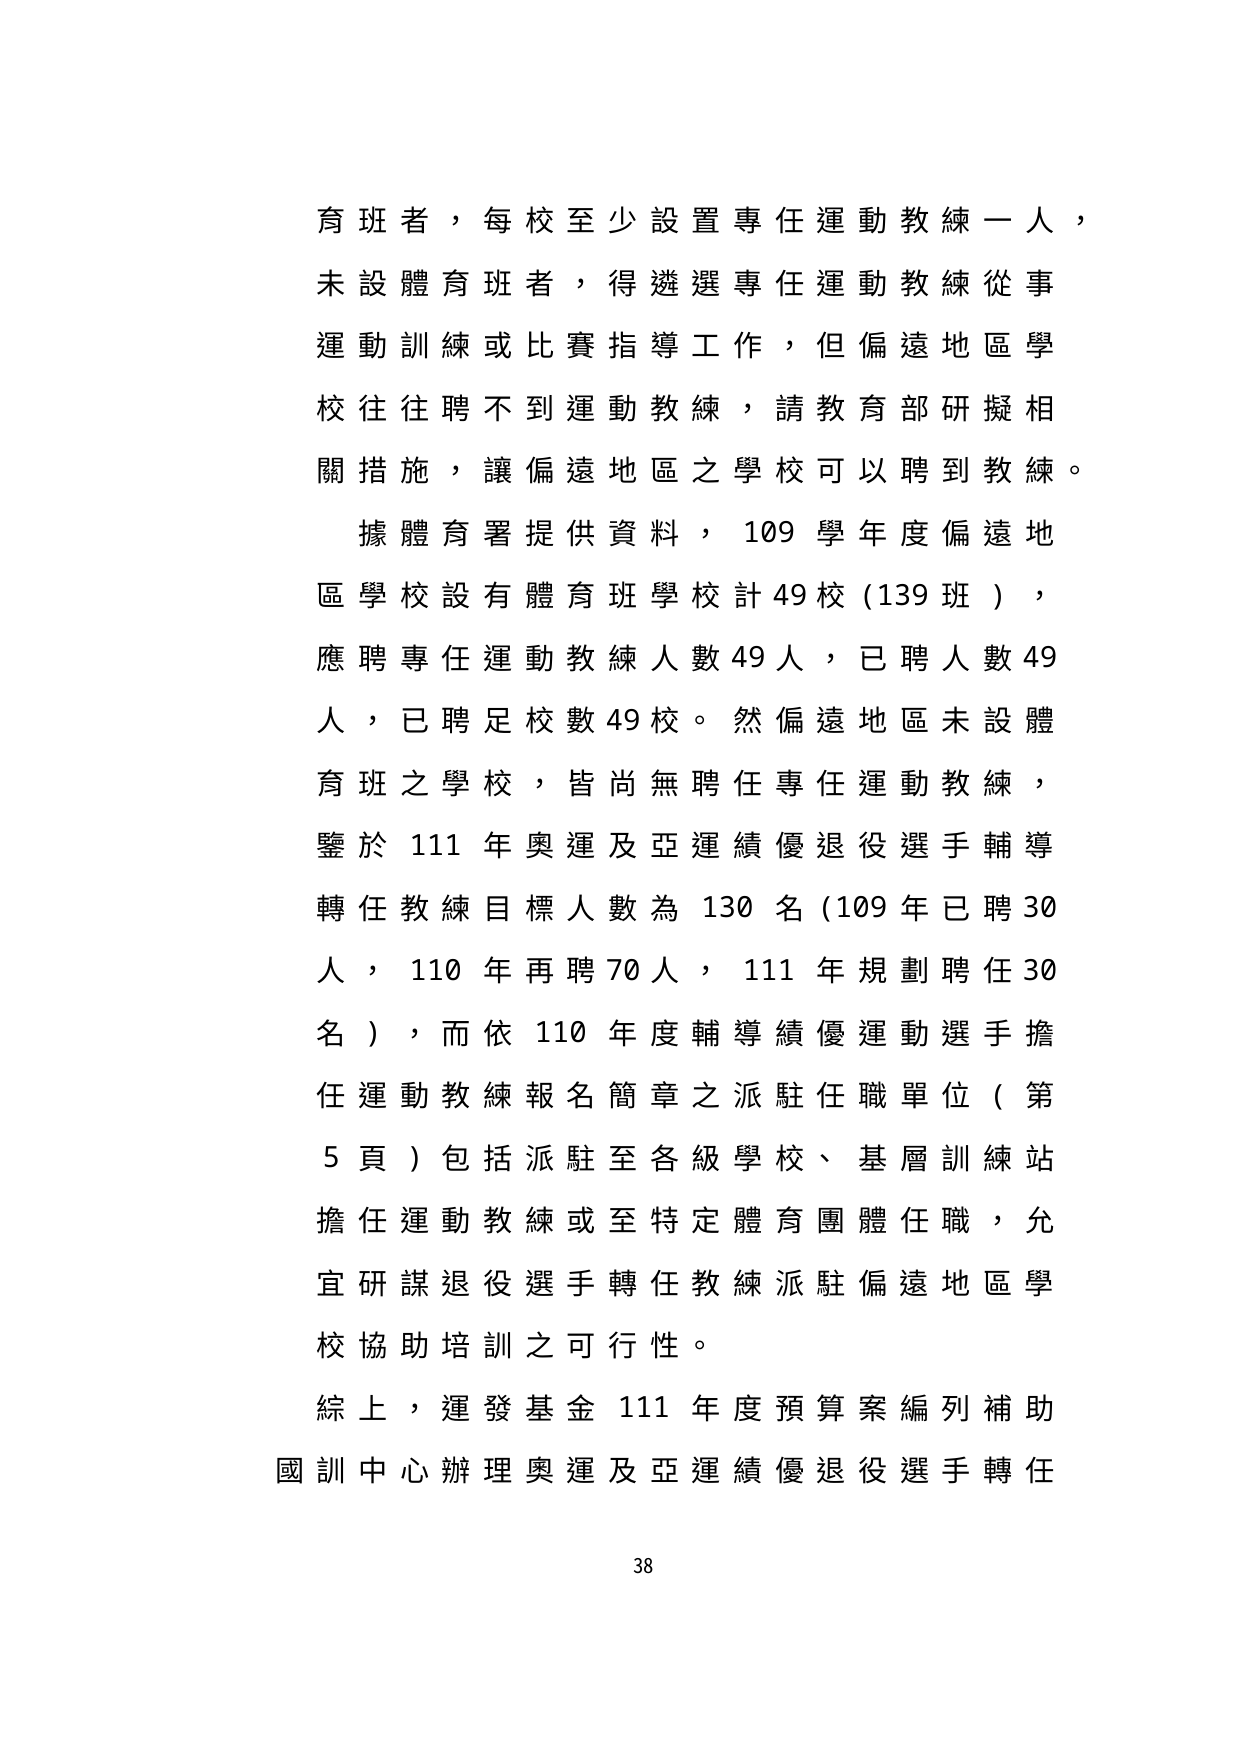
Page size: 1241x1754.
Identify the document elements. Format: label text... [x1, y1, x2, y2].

text 綜上，運發基金111年度預算案編列補助國訓中心辦理奧運及亞運績優退役選手轉任 [244, 1365, 1060, 1490]
text 依據國民體育法(下稱國體法)第15條第3項規定：「第1項學校設體育班者，每校至少置專任運動教練一人；其每年級均設體育班二班以上者，至少置專任運動教練二人」。同條第4項規定：「各級學校未設體育班者，得遴選專任運動教練，從事運動訓練或比賽指導工作。」另依偏遠地區學校教育發展條例之立法院三讀附帶決議(二)國民體育法規定，設有體育班者，每校至少設置專任運動教練一人，未設體育班者，得遴選專任運動教練從事運動訓練或比賽指導工作，但偏遠地區學校往往聘不到運動教練，請教育部研擬相關措施，讓偏遠地區之學校可以聘到教練。 [274, 177, 1060, 490]
text 據體育署提供資料，109學年度偏遠地區學校設有體育班學校計49校(139班)，應聘專任運動教練人數49人，已聘人數49人，已聘足校數49校。然偏遠地區未設體育班之學校，皆尚無聘任專任運動教練，鑒於111年奧運及亞運績優退役選手輔導轉任教練目標人數為130名(109年已聘30人，110年再聘70人，111年規劃聘任30名)，而依110年度輔導績優運動選手擔任運動教練報名簡章之派駐任職單位(第5頁)包括派駐至各級學校、基層訓練站擔任運動教練或至特定體育團體任職，允宜研謀退役選手轉任教練派駐偏遠地區學校協助培訓之可行性。 [274, 490, 1060, 1365]
